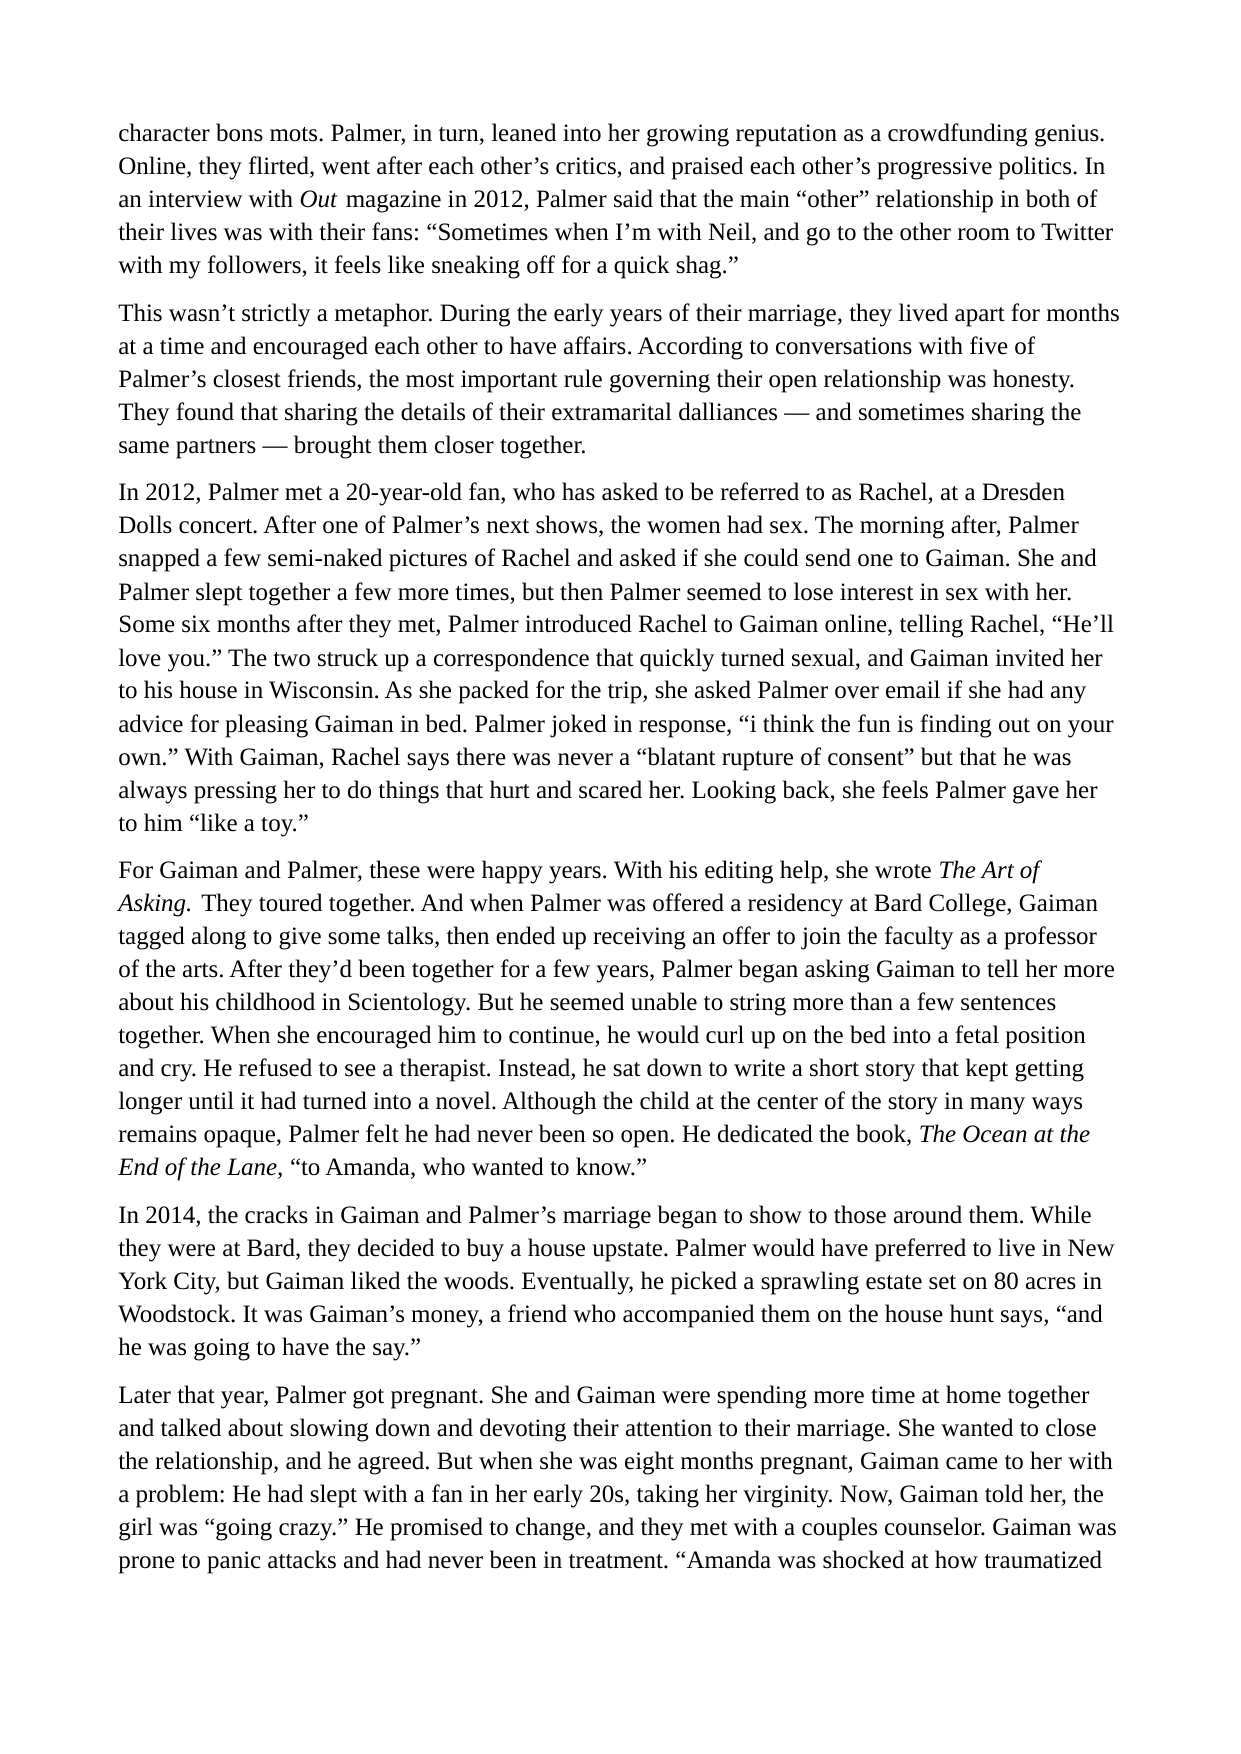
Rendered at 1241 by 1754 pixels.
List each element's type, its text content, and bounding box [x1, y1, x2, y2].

text This wasn’t strictly a metaphor. During the early years of their marriage, they lived apart for months at a time and encouraged each other to have affairs. According to conversations with five of Palmer’s closest friends, the most important rule governing their open relationship was honesty. They found that sharing the details of their extramarital dalliances — and sometimes sharing the same partners — brought them closer together. [118, 298, 1122, 459]
text In 2014, the cracks in Gaiman and Palmer’s marriage began to show to those around them. While they were at Bard, they decided to buy a house upstate. Palmer would have preferred to live in New York City, but Gaiman liked the woods. Eventually, he picked a sprawling estate set on 80 acres in Woodstock. It was Gaiman’s money, a friend who accompanied them on the house hunt says, “and he was going to have the say.” [118, 1200, 1122, 1361]
text For Gaiman and Palmer, these were happy years. With his editing help, she wrote The Art of Asking. They toured together. And when Palmer was offered a residency at Bard College, Gaiman tagged along to give some talks, then ended up receiving an offer to join the faculty as a professor of the arts. After they’d been together for a few years, Palmer began asking Gaiman to tell her more about his childhood in Scientology. But he seemed unable to string more than a few sentences together. When she encouraged him to continue, he would curl up on the bed into a fetal position and cry. He refused to see a therapist. Instead, he sat down to write a short story that kept getting longer until it had turned into a novel. Although the child at the center of the story in many ways remains opaque, Palmer felt he had never been so open. He dedicated the book, The Ocean at the End of the Lane, “to Amanda, who wanted to know.” [118, 855, 1122, 1181]
text In 2012, Palmer met a 20-year-old fan, who has asked to be referred to as Rachel, at a Dresden Dolls concert. After one of Palmer’s next shows, the women had sex. The morning after, Palmer snapped a few semi-naked pictures of Rachel and asked if she could send one to Gaiman. She and Palmer slept together a few more times, but then Palmer seemed to lose interest in sex with her. Some six months after they met, Palmer introduced Rachel to Gaiman online, telling Rachel, “He’ll love you.” The two struck up a correspondence that quickly turned sexual, and Gaiman invited her to his house in Wisconsin. As she packed for the trip, she asked Palmer over email if she had any advice for pleasing Gaiman in bed. Palmer joked in response, “i think the fun is finding out on your own.” With Gaiman, Rachel says there was never a “blatant rupture of consent” but that he was always pressing her to do things that hurt and scared her. Looking back, she feels Palmer gave her to him “like a toy.” [118, 477, 1122, 836]
text character bons mots. Palmer, in turn, leaned into her growing reputation as a crowdfunding genius. Online, they flirted, went after each other’s critics, and praised each other’s progressive politics. In an interview with Out magazine in 2012, Palmer said that the main “other” relationship in both of their lives was with their fans: “Sometimes when I’m with Neil, and go to the other room to Twitter with my followers, it feels like sneaking off for a quick shag.” [118, 118, 1122, 279]
text Later that year, Palmer got pregnant. She and Gaiman were spending more time at home together and talked about slowing down and devoting their attention to their marriage. She wanted to close the relationship, and he agreed. But when she was eight months pregnant, Gaiman came to her with a problem: He had slept with a fan in her early 20s, taking her virginity. Now, Gaiman told her, the girl was “going crazy.” He promised to change, and they met with a couples counselor. Gaiman was prone to panic attacks and had never been in treatment. “Amanda was shocked at how traumatized [118, 1380, 1122, 1574]
